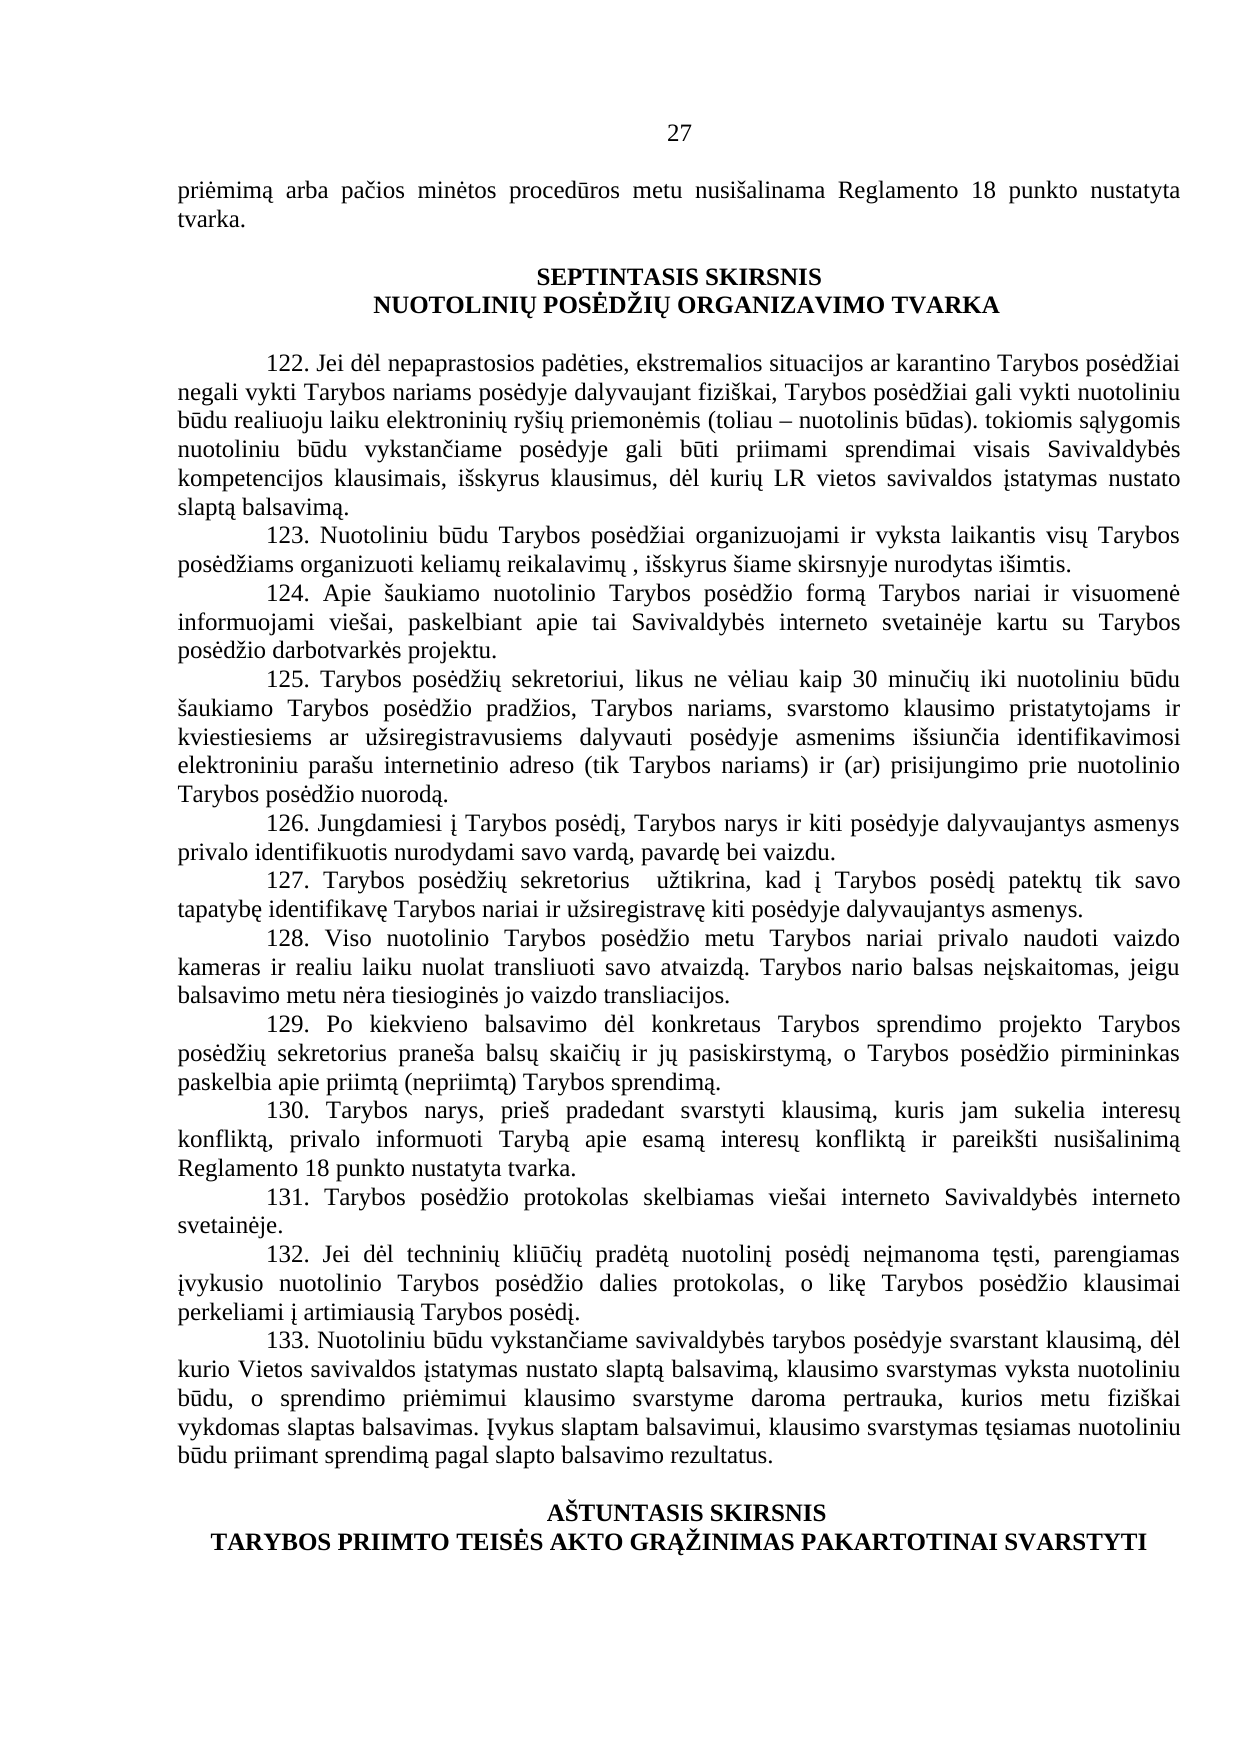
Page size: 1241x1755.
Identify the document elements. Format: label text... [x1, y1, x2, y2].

text 128. Viso nuotolinio Tarybos posėdžio metu Tarybos nariai privalo naudoti vaizdo kameras ir realiu laiku nuolat transliuoti savo atvaizdą. Tarybos nario balsas neįskaitomas, jeigu balsavimo metu nėra tiesioginės jo vaizdo transliacijos. [177, 923, 1181, 1009]
text NUOTOLINIŲ POSĖDŽIŲ ORGANIZAVIMO TVARKA [177, 291, 1181, 319]
text TARYBOS PRIIMTO TEISĖS AKTO GRĄŽINIMAS PAKARTOTINAI SVARSTYTI [177, 1527, 1181, 1556]
text 131. Tarybos posėdžio protokolas skelbiamas viešai interneto Savivaldybės interneto svetainėje. [177, 1182, 1181, 1239]
text 133. Nuotoliniu būdu vykstančiame savivaldybės tarybos posėdyje svarstant klausimą, dėl kurio Vietos savivaldos įstatymas nustato slaptą balsavimą, klausimo svarstymas vyksta nuotoliniu būdu, o sprendimo priėmimui klausimo svarstyme daroma pertrauka, kurios metu fiziškai vykdomas slaptas balsavimas. Įvykus slaptam balsavimui, klausimo svarstymas tęsiamas nuotoliniu būdu priimant sprendimą pagal slapto balsavimo rezultatus. [177, 1326, 1181, 1469]
text 129. Po kiekvieno balsavimo dėl konkretaus Tarybos sprendimo projekto Tarybos posėdžių sekretorius praneša balsų skaičių ir jų pasiskirstymą, o Tarybos posėdžio pirmininkas paskelbia apie priimtą (nepriimtą) Tarybos sprendimą. [177, 1009, 1181, 1096]
text AŠTUNTASIS SKIRSNIS [177, 1498, 1181, 1527]
text 123. Nuotoliniu būdu Tarybos posėdžiai organizuojami ir vyksta laikantis visų Tarybos posėdžiams organizuoti keliamų reikalavimų , išskyrus šiame skirsnyje nurodytas išimtis. [177, 521, 1181, 578]
text priėmimą arba pačios minėtos procedūros metu nusišalinama Reglamento 18 punkto nustatyta tvarka. [177, 176, 1181, 233]
text 124. Apie šaukiamo nuotolinio Tarybos posėdžio formą Tarybos nariai ir visuomenė informuojami viešai, paskelbiant apie tai Savivaldybės interneto svetainėje kartu su Tarybos posėdžio darbotvarkės projektu. [177, 578, 1181, 664]
text SEPTINTASIS SKIRSNIS [177, 262, 1181, 291]
text 125. Tarybos posėdžių sekretoriui, likus ne vėliau kaip 30 minučių iki nuotoliniu būdu šaukiamo Tarybos posėdžio pradžios, Tarybos nariams, svarstomo klausimo pristatytojams ir kviestiesiems ar užsiregistravusiems dalyvauti posėdyje asmenims išsiunčia identifikavimosi elektroniniu parašu internetinio adreso (tik Tarybos nariams) ir (ar) prisijungimo prie nuotolinio Tarybos posėdžio nuorodą. [177, 664, 1181, 808]
text 127. Tarybos posėdžių sekretorius užtikrina, kad į Tarybos posėdį patektų tik savo tapatybę identifikavę Tarybos nariai ir užsiregistravę kiti posėdyje dalyvaujantys asmenys. [177, 866, 1181, 923]
text 122. Jei dėl nepaprastosios padėties, ekstremalios situacijos ar karantino Tarybos posėdžiai negali vykti Tarybos nariams posėdyje dalyvaujant fiziškai, Tarybos posėdžiai gali vykti nuotoliniu būdu realiuoju laiku elektroninių ryšių priemonėmis (toliau – nuotolinis būdas). tokiomis sąlygomis nuotoliniu būdu vykstančiame posėdyje gali būti priimami sprendimai visais Savivaldybės kompetencijos klausimais, išskyrus klausimus, dėl kurių LR vietos savivaldos įstatymas nustato slaptą balsavimą. [177, 348, 1181, 521]
text 126. Jungdamiesi į Tarybos posėdį, Tarybos narys ir kiti posėdyje dalyvaujantys asmenys privalo identifikuotis nurodydami savo vardą, pavardę bei vaizdu. [177, 808, 1181, 866]
text 132. Jei dėl techninių kliūčių pradėtą nuotolinį posėdį neįmanoma tęsti, parengiamas įvykusio nuotolinio Tarybos posėdžio dalies protokolas, o likę Tarybos posėdžio klausimai perkeliami į artimiausią Tarybos posėdį. [177, 1239, 1181, 1326]
text 130. Tarybos narys, prieš pradedant svarstyti klausimą, kuris jam sukelia interesų konfliktą, privalo informuoti Tarybą apie esamą interesų konfliktą ir pareikšti nusišalinimą Reglamento 18 punkto nustatyta tvarka. [177, 1096, 1181, 1182]
